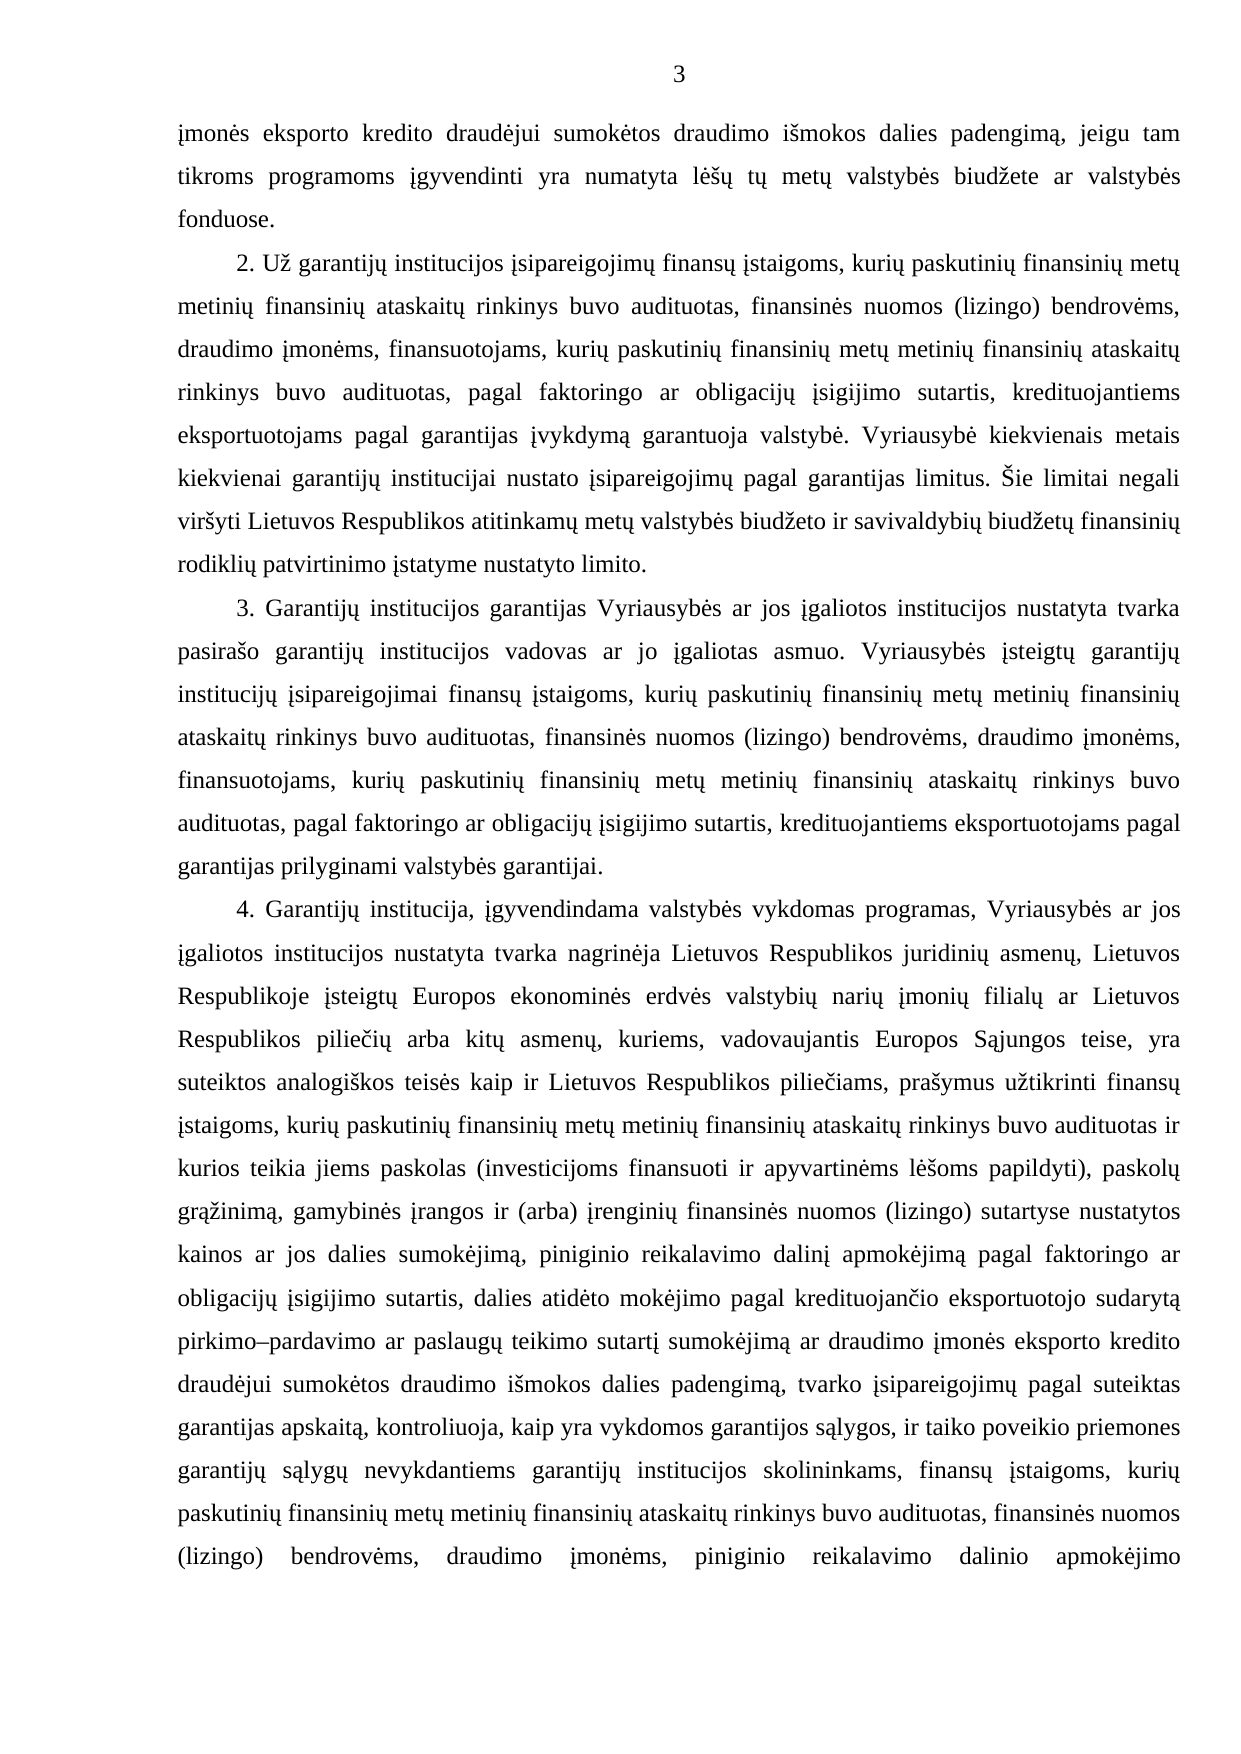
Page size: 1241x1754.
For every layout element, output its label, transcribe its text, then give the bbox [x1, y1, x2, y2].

text 2. Už garantijų institucijos įsipareigojimų finansų įstaigoms, kurių paskutinių finansinių metų metinių finansinių ataskaitų rinkinys buvo audituotas, finansinės nuomos (lizingo) bendrovėms, draudimo įmonėms, finansuotojams, kurių paskutinių finansinių metų metinių finansinių ataskaitų rinkinys buvo audituotas, pagal faktoringo ar obligacijų įsigijimo sutartis, kredituojantiems eksportuotojams pagal garantijas įvykdymą garantuoja valstybė. Vyriausybė kiekvienais metais kiekvienai garantijų institucijai nustato įsipareigojimų pagal garantijas limitus. Šie limitai negali viršyti Lietuvos Respublikos atitinkamų metų valstybės biudžeto ir savivaldybių biudžetų finansinių rodiklių patvirtinimo įstatyme nustatyto limito. [177, 248, 1181, 578]
text 4. Garantijų institucija, įgyvendindama valstybės vykdomas programas, Vyriausybės ar jos įgaliotos institucijos nustatyta tvarka nagrinėja Lietuvos Respublikos juridinių asmenų, Lietuvos Respublikoje įsteigtų Europos ekonominės erdvės valstybių narių įmonių filialų ar Lietuvos Respublikos piliečių arba kitų asmenų, kuriems, vadovaujantis Europos Sąjungos teise, yra suteiktos analogiškos teisės kaip ir Lietuvos Respublikos piliečiams, prašymus užtikrinti finansų įstaigoms, kurių paskutinių finansinių metų metinių finansinių ataskaitų rinkinys buvo audituotas ir kurios teikia jiems paskolas (investicijoms finansuoti ir apyvartinėms lėšoms papildyti), paskolų grąžinimą, gamybinės įrangos ir (arba) įrenginių finansinės nuomos (lizingo) sutartyse nustatytos kainos ar jos dalies sumokėjimą, piniginio reikalavimo dalinį apmokėjimą pagal faktoringo ar obligacijų įsigijimo sutartis, dalies atidėto mokėjimo pagal kredituojančio eksportuotojo sudarytą pirkimo–pardavimo ar paslaugų teikimo sutartį sumokėjimą ar draudimo įmonės eksporto kredito draudėjui sumokėtos draudimo išmokos dalies padengimą, tvarko įsipareigojimų pagal suteiktas garantijas apskaitą, kontroliuoja, kaip yra vykdomos garantijos sąlygos, ir taiko poveikio priemones garantijų sąlygų nevykdantiems garantijų institucijos skolininkams, finansų įstaigoms, kurių paskutinių finansinių metų metinių finansinių ataskaitų rinkinys buvo audituotas, finansinės nuomos (lizingo) bendrovėms, draudimo įmonėms, piniginio reikalavimo dalinio apmokėjimo [177, 894, 1181, 1570]
text 3. Garantijų institucijos garantijas Vyriausybės ar jos įgaliotos institucijos nustatyta tvarka pasirašo garantijų institucijos vadovas ar jo įgaliotas asmuo. Vyriausybės įsteigtų garantijų institucijų įsipareigojimai finansų įstaigoms, kurių paskutinių finansinių metų metinių finansinių ataskaitų rinkinys buvo audituotas, finansinės nuomos (lizingo) bendrovėms, draudimo įmonėms, finansuotojams, kurių paskutinių finansinių metų metinių finansinių ataskaitų rinkinys buvo audituotas, pagal faktoringo ar obligacijų įsigijimo sutartis, kredituojantiems eksportuotojams pagal garantijas prilyginami valstybės garantijai. [177, 593, 1181, 880]
text įmonės eksporto kredito draudėjui sumokėtos draudimo išmokos dalies padengimą, jeigu tam tikroms programoms įgyvendinti yra numatyta lėšų tų metų valstybės biudžete ar valstybės fonduose. [177, 118, 1181, 233]
